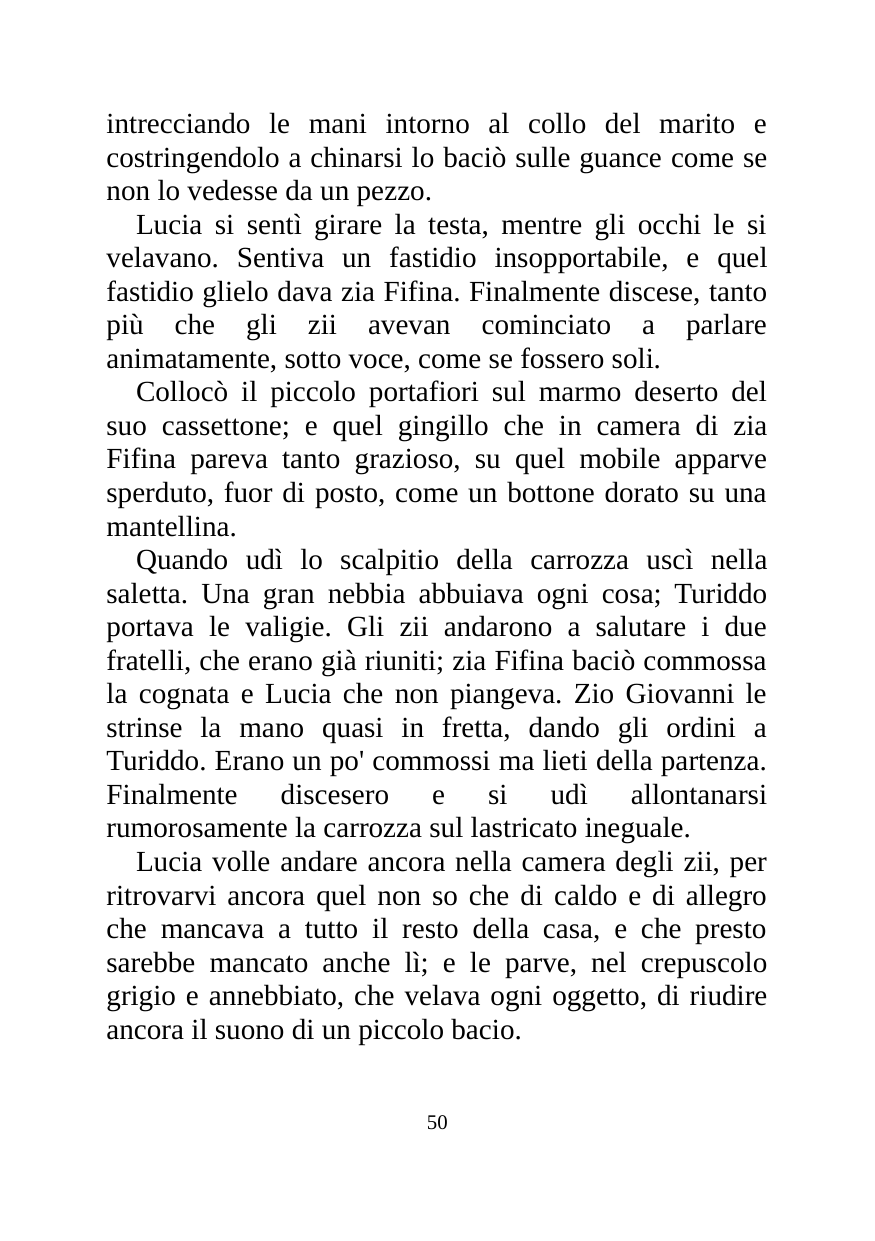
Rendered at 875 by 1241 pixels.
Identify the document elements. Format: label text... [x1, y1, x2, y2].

text Lucia volle andare ancora nella camera degli zii, per ritrovarvi ancora quel non so che di caldo e di allegro che mancava a tutto il resto della casa, e che presto sarebbe mancato anche lì; e le parve, nel crepuscolo grigio e annebbiato, che velava ogni oggetto, di riudire ancora il suono di un piccolo bacio. [106, 844, 768, 1045]
text Quando udì lo scalpitio della carrozza uscì nella saletta. Una gran nebbia abbuiava ogni cosa; Turiddo portava le valigie. Gli zii andarono a salutare i due fratelli, che erano già riuniti; zia Fifina baciò commossa la cognata e Lucia che non piangeva. Zio Giovanni le strinse la mano quasi in fretta, dando gli ordini a Turiddo. Erano un po' commossi ma lieti della partenza. Finalmente discesero e si udì allontanarsi rumorosamente la carrozza sul lastricato ineguale. [106, 542, 768, 844]
text intrecciando le mani intorno al collo del marito e costringendolo a chinarsi lo baciò sulle guance come se non lo vedesse da un pezzo. [106, 106, 768, 207]
text Lucia si sentì girare la testa, mentre gli occhi le si velavano. Sentiva un fastidio insopportabile, e quel fastidio glielo dava zia Fifina. Finalmente discese, tanto più che gli zii avevan cominciato a parlare animatamente, sotto voce, come se fossero soli. [106, 207, 768, 374]
text Collocò il piccolo portafiori sul marmo deserto del suo cassettone; e quel gingillo che in camera di zia Fifina pareva tanto grazioso, su quel mobile apparve sperduto, fuor di posto, come un bottone dorato su una mantellina. [106, 374, 768, 542]
